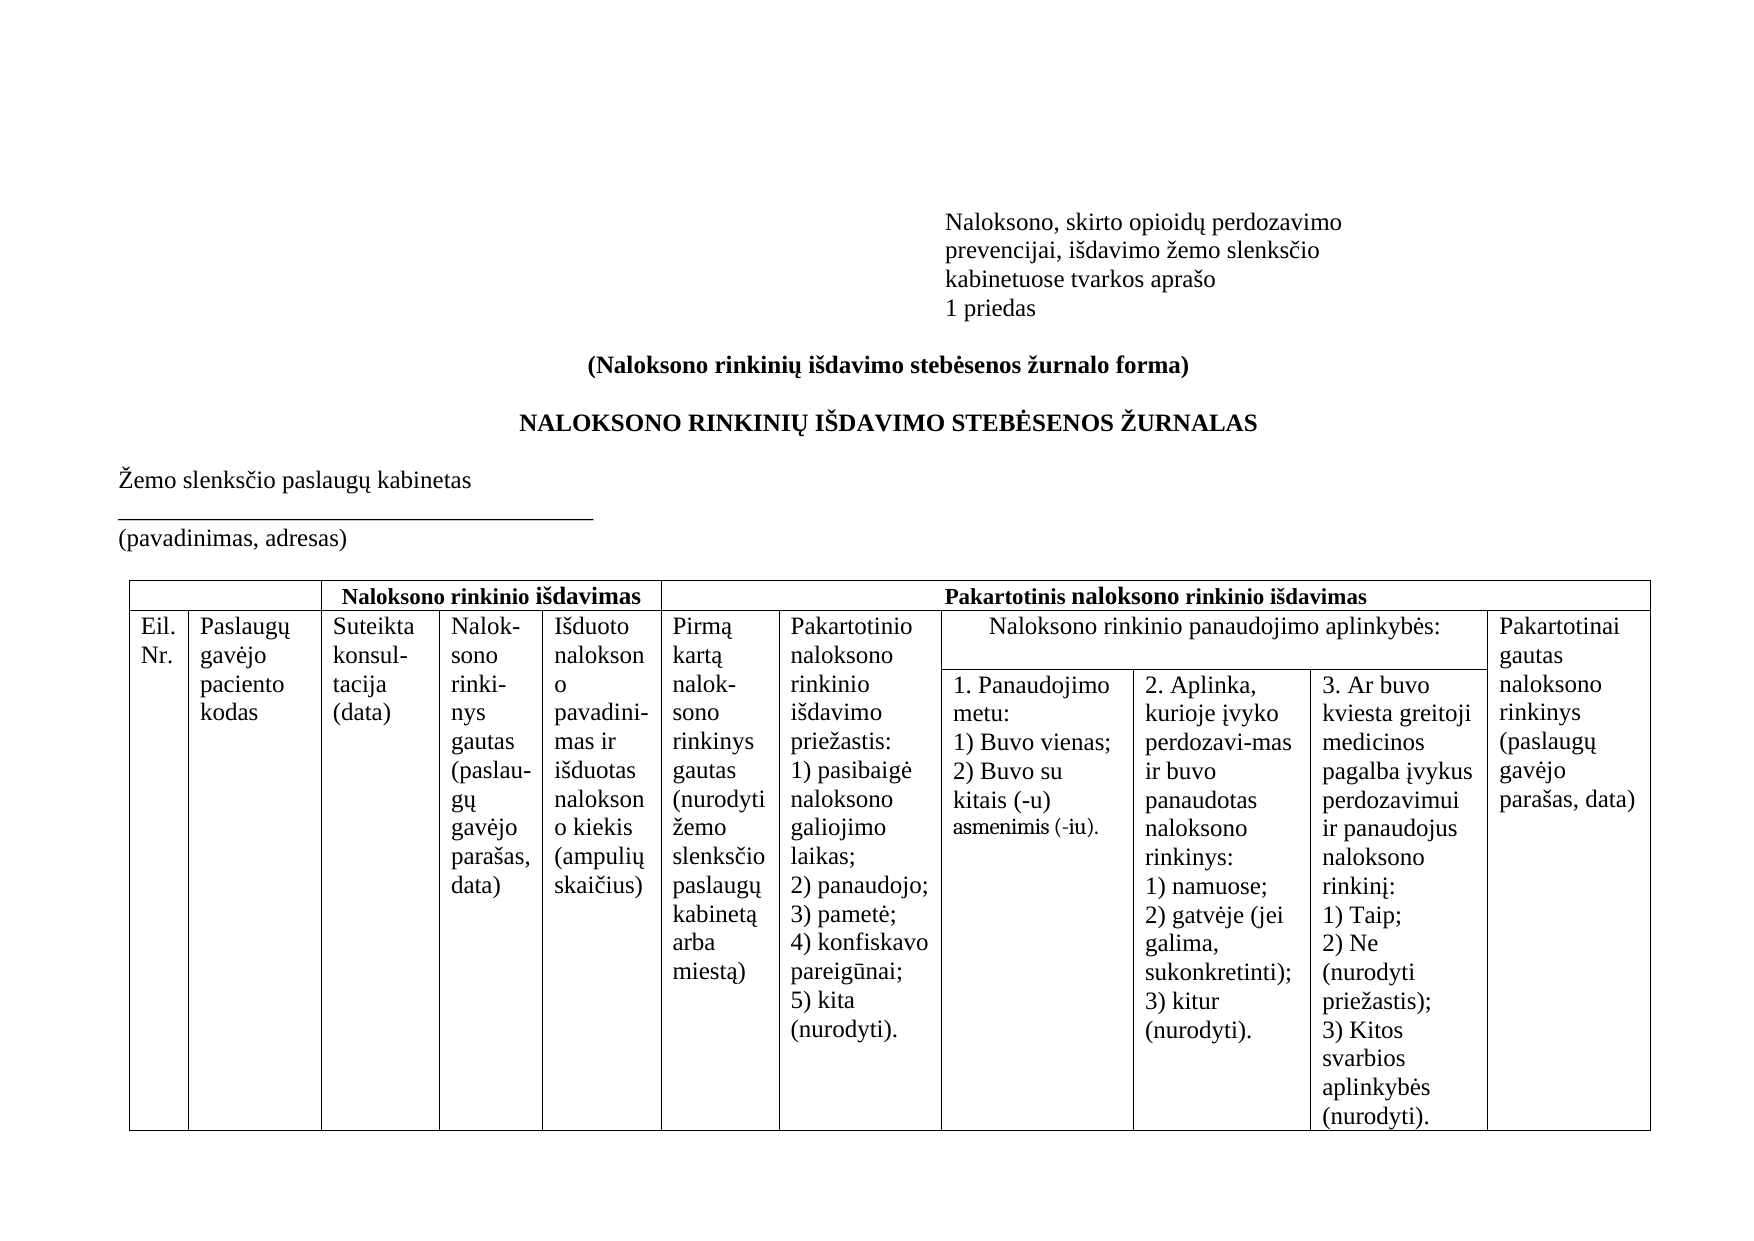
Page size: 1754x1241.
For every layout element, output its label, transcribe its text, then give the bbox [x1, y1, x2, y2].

table_cell Naloksono rinkinio panaudojimo aplinkybės: [942, 611, 1487, 669]
table_cell 1. Panaudojimo metu: 1) Buvo vienas; 2) Buvo su kitais (-u) asmenimis (-iu). [942, 670, 1133, 1130]
table_cell Pirmą kartą nalok-sono rinkinys gautas (nurodyti žemo slenksčio paslaugų kabinetą arba miestą) [662, 611, 779, 1130]
table_cell Išduoto naloksono pavadini-mas ir išduotas naloksono kiekis (ampulių skaičius) [543, 611, 661, 1130]
table_cell Pakartotinio naloksono rinkinio išdavimo priežastis: 1) pasibaigė naloksono galiojimo laikas; 2) panaudojo; 3) pametė; 4) konfiskavo pareigūnai; 5) kita (nurodyti). [780, 611, 941, 1130]
table_cell Paslaugų gavėjo paciento kodas [189, 611, 321, 1130]
text NALOKSONO RINKINIŲ IŠDAVIMO STEBĖSENOS ŽURNALAS [118, 408, 1665, 437]
table_header Naloksono rinkinio išdavimas [322, 581, 661, 610]
text Naloksono, skirto opioidų perdozavimo [118, 207, 1665, 235]
table_cell Nalok-sono rinki-nys gautas (paslau-gų gavėjo parašas, data) [440, 611, 542, 1130]
text prevencijai, išdavimo žemo slenksčio [118, 235, 1665, 264]
text kabinetuose tvarkos aprašo [118, 264, 1665, 293]
text (pavadinimas, adresas) [118, 523, 1665, 552]
table_cell Pakartotinai gautas naloksono rinkinys (paslaugų gavėjo parašas, data) [1488, 611, 1650, 1130]
text Žemo slenksčio paslaugų kabinetas [118, 465, 1665, 494]
text ______________________________________ [118, 494, 1665, 523]
table_header [130, 581, 321, 610]
table_cell Eil. Nr. [130, 611, 188, 1130]
table_cell 2. Aplinka, kurioje įvyko perdozavi-mas ir buvo panaudotas naloksono rinkinys: 1) namuose; 2) gatvėje (jei galima, sukonkretinti); 3) kitur (nurodyti). [1134, 670, 1310, 1130]
text 1 priedas [118, 293, 1665, 322]
text (Naloksono rinkinių išdavimo stebėsenos žurnalo forma) [118, 350, 1665, 379]
table_cell 3. Ar buvo kviesta greitoji medicinos pagalba įvykus perdozavimui ir panaudojus naloksono rinkinį: 1) Taip; 2) Ne (nurodyti priežastis); 3) Kitos svarbios aplinkybės (nurodyti). [1311, 670, 1487, 1130]
table_header Pakartotinis naloksono rinkinio išdavimas [662, 581, 1650, 610]
table_cell Suteikta konsul-tacija (data) [322, 611, 439, 1130]
